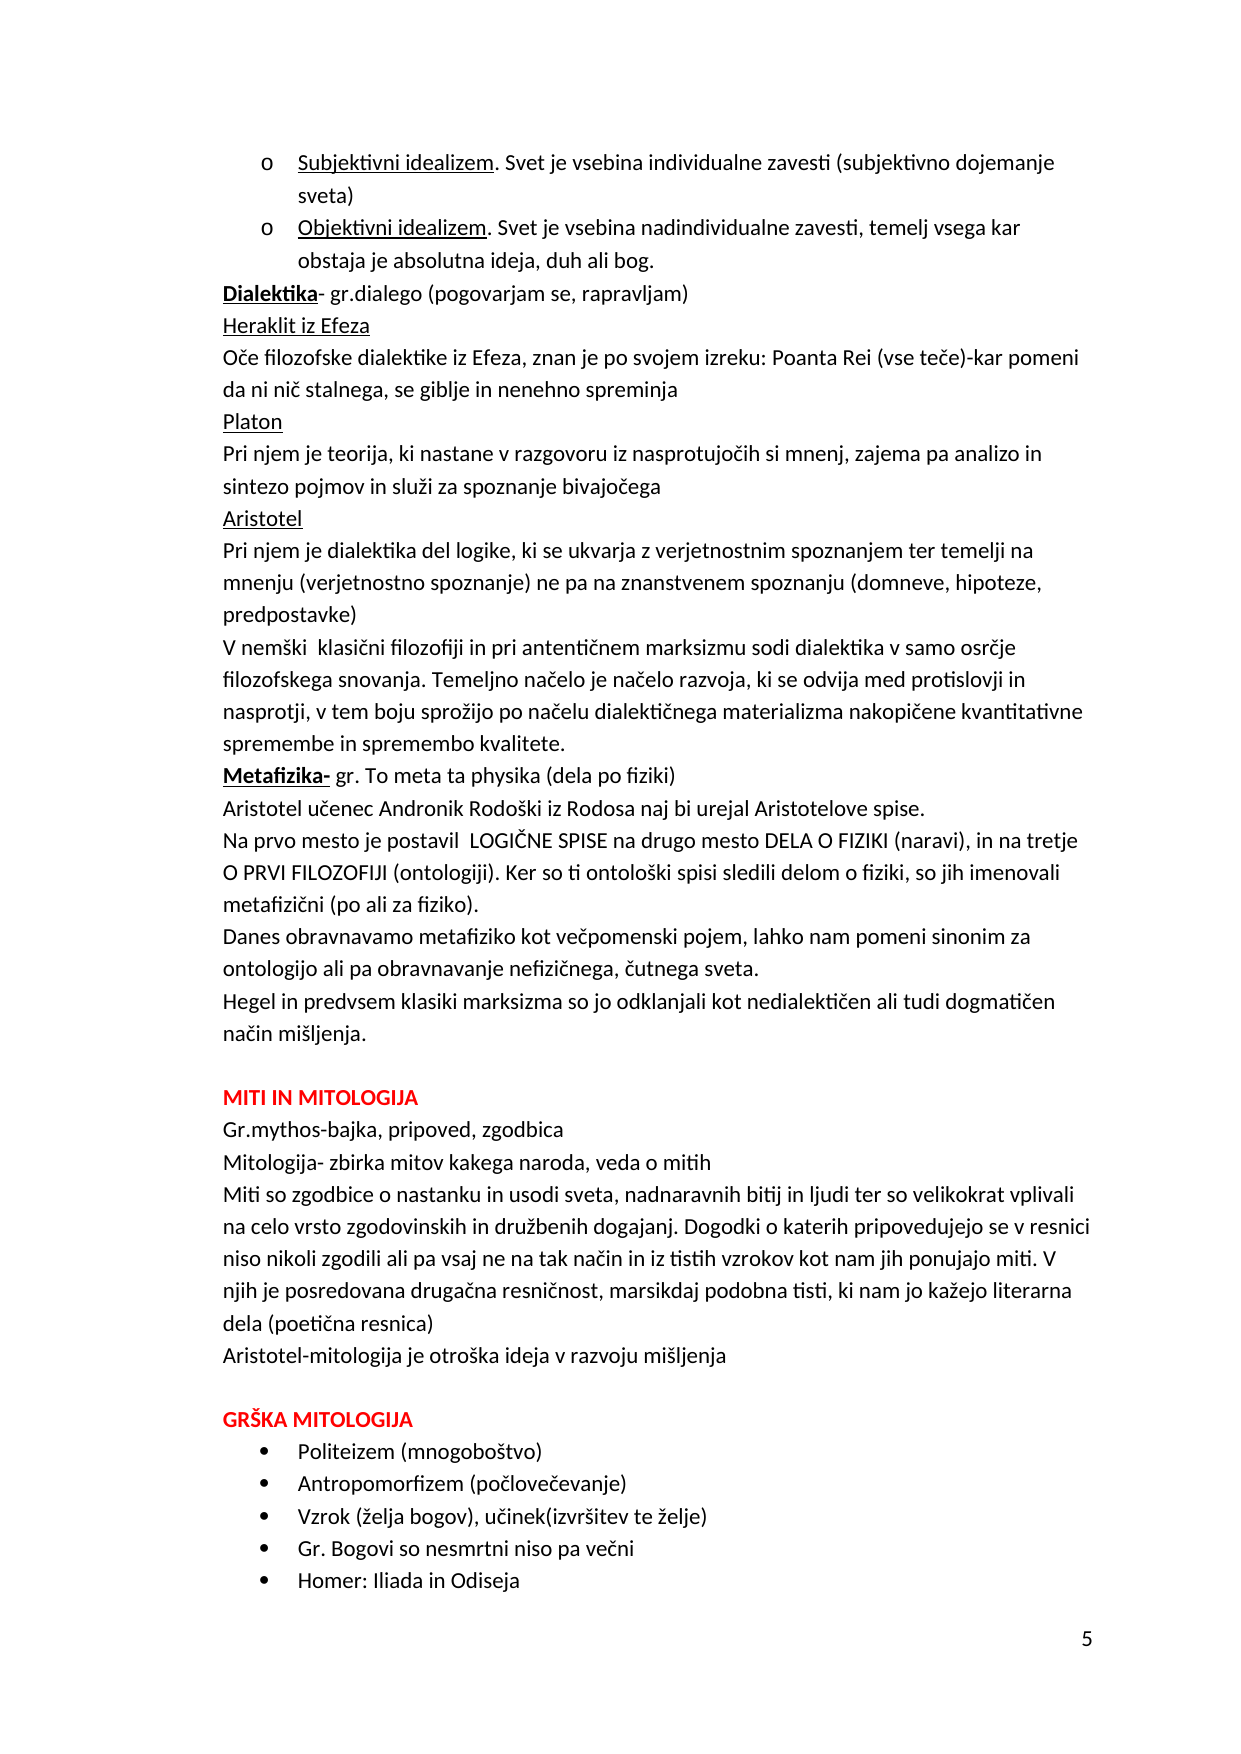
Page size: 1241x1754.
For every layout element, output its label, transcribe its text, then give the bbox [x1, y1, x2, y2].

list MITI IN MITOLOGIJA [223, 1083, 1093, 1111]
list Aristotel učenec Andronik Rodoški iz Rodosa naj bi urejal Aristotelove spise. [223, 794, 1093, 822]
list Dialektika- gr.dialego (pogovarjam se, rapravljam) [223, 279, 1093, 307]
list GRŠKA MITOLOGIJA [223, 1405, 1093, 1433]
list Mitologija- zbirka mitov kakega naroda, veda o mitih [223, 1148, 1093, 1176]
list Objektivni idealizem. Svet je vsebina nadindividualne zavesti, temelj vsega kar obstaja je absolutna ideja, duh ali bog. [260, 213, 1093, 274]
list Subjektivni idealizem. Svet je vsebina individualne zavesti (subjektivno dojemanje sveta) [260, 148, 1093, 209]
list Gr.mythos-bajka, pripoved, zgodbica [223, 1116, 1093, 1143]
list Politeizem (mnogoboštvo) [260, 1437, 1093, 1465]
list Metafizika- gr. To meta ta physika (dela po fiziki) [223, 761, 1093, 789]
list Na prvo mesto je postavil LOGIČNE SPISE na drugo mesto DELA O FIZIKI (naravi), in na tretje O PRVI FILOZOFIJI (ontologiji). Ker so ti ontološki spisi sledili delom o fiziki, so jih imenovali metafizični (po ali za fiziko). [223, 826, 1093, 918]
list Platon [223, 407, 1093, 435]
list Oče filozofske dialektike iz Efeza, znan je po svojem izreku: Poanta Rei (vse teče)-kar pomeni da ni nič stalnega, se giblje in nenehno spreminja [223, 343, 1093, 403]
list Hegel in predvsem klasiki marksizma so jo odklanjali kot nedialektičen ali tudi dogmatičen način mišljenja. [223, 987, 1093, 1047]
list Pri njem je dialektika del logike, ki se ukvarja z verjetnostnim spoznanjem ter temelji na mnenju (verjetnostno spoznanje) ne pa na znanstvenem spoznanju (domneve, hipoteze, predpostavke) [223, 536, 1093, 628]
list Gr. Bogovi so nesmrtni niso pa večni [260, 1534, 1093, 1562]
list Aristotel [223, 504, 1093, 532]
list Pri njem je teorija, ki nastane v razgovoru iz nasprotujočih si mnenj, zajema pa analizo in sintezo pojmov in služi za spoznanje bivajočega [223, 439, 1093, 500]
list Aristotel-mitologija je otroška ideja v razvoju mišljenja [223, 1341, 1093, 1369]
list Miti so zgodbice o nastanku in usodi sveta, nadnaravnih bitij in ljudi ter so velikokrat vplivali na celo vrsto zgodovinskih in družbenih dogajanj. Dogodki o katerih pripovedujejo se v resnici niso nikoli zgodili ali pa vsaj ne na tak način in iz tistih vzrokov kot nam jih ponujajo miti. V njih je posredovana drugačna resničnost, marsikdaj podobna tisti, ki nam jo kažejo literarna dela (poetična resnica) [223, 1180, 1093, 1337]
list Antropomorfizem (počlovečevanje) [260, 1469, 1093, 1498]
list Danes obravnavamo metafiziko kot večpomenski pojem, lahko nam pomeni sinonim za ontologijo ali pa obravnavanje nefizičnega, čutnega sveta. [223, 922, 1093, 983]
list V nemški klasični filozofiji in pri antentičnem marksizmu sodi dialektika v samo osrčje filozofskega snovanja. Temeljno načelo je načelo razvoja, ki se odvija med protislovji in nasprotji, v tem boju sprožijo po načelu dialektičnega materializma nakopičene kvantitativne spremembe in spremembo kvalitete. [223, 633, 1093, 757]
list Homer: Iliada in Odiseja [260, 1566, 1093, 1594]
list Heraklit iz Efeza [223, 311, 1093, 339]
list Vzrok (želja bogov), učinek(izvršitev te želje) [260, 1502, 1093, 1530]
